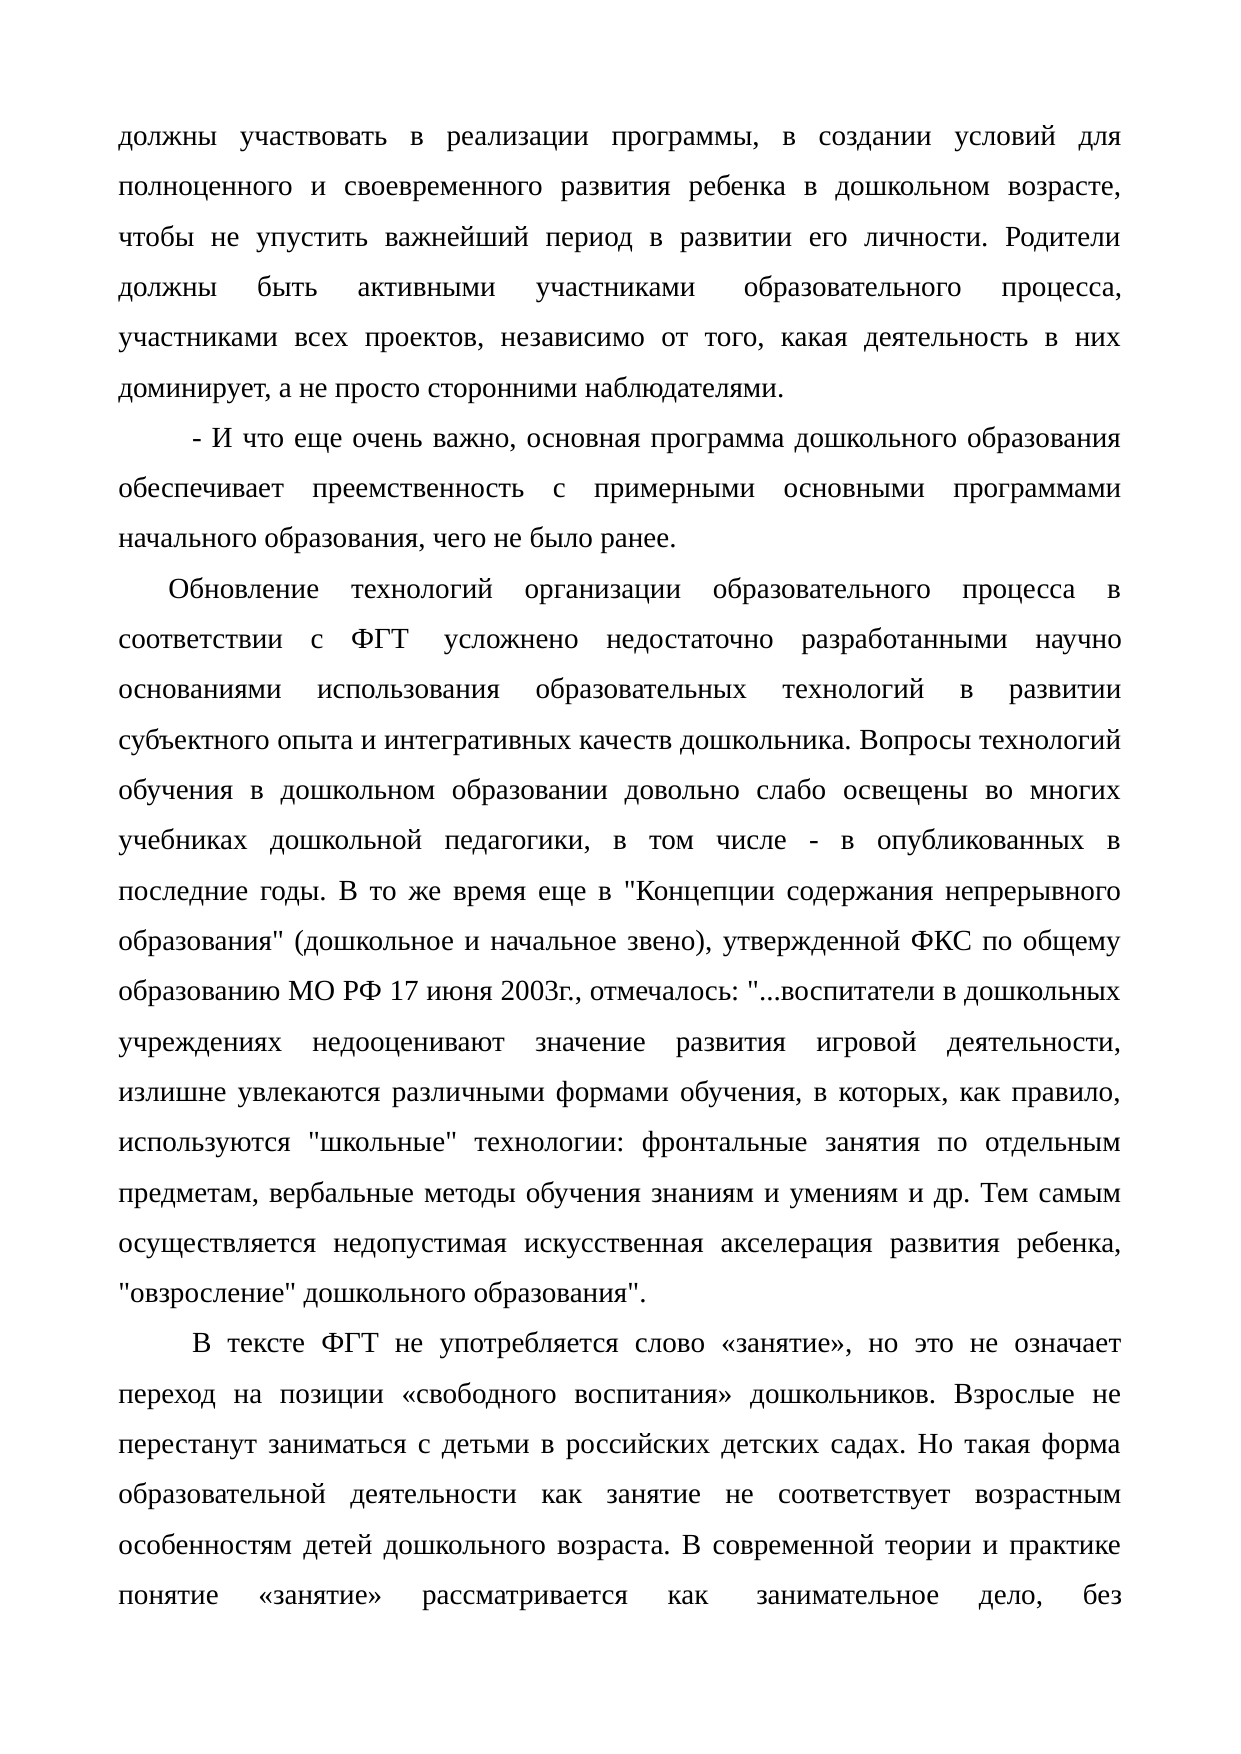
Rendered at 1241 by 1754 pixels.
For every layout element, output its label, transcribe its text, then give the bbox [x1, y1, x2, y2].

text - И что еще очень важно, основная программа дошкольного образования обеспечивает преемственность с примерными основными программами начального образования, чего не было ранее. [118, 420, 1122, 554]
text В тексте ФГТ не употребляется слово «занятие», но это не означает переход на позиции «свободного воспитания» дошкольников. Взрослые не перестанут заниматься с детьми в российских детских садах. Но такая форма образовательной деятельности как занятие не соответствует возрастным особенностям детей дошкольного возраста. В современной теории и практике понятие «занятие» рассматривается как занимательное дело, без [118, 1326, 1122, 1611]
text должны участвовать в реализации программы, в создании условий для полноценного и своевременного развития ребенка в дошкольном возрасте, чтобы не упустить важнейший период в развитии его личности. Родители должны быть активными участниками образовательного процесса, участниками всех проектов, независимо от того, какая деятельность в них доминирует, а не просто сторонними наблюдателями. [118, 118, 1122, 403]
text Обновление технологий организации образовательного процесса в соответствии с ФГТ усложнено недостаточно разработанными научно основаниями использования образовательных технологий в развитии субъектного опыта и интегративных качеств дошкольника. Вопросы технологий обучения в дошкольном образовании довольно слабо освещены во многих учебниках дошкольной педагогики, в том числе - в опубликованных в последние годы. В то же время еще в "Концепции содержания непрерывного образования" (дошкольное и начальное звено), утвержденной ФКС по общему образованию МО РФ 17 июня 2003г., отмечалось: "...воспитатели в дошкольных учреждениях недооценивают значение развития игровой деятельности, излишне увлекаются различными формами обучения, в которых, как правило, используются "школьные" технологии: фронтальные занятия по отдельным предметам, вербальные методы обучения знаниям и умениям и др. Тем самым осуществляется недопустимая искусственная акселерация развития ребенка, "овзросление" дошкольного образования". [118, 571, 1122, 1309]
